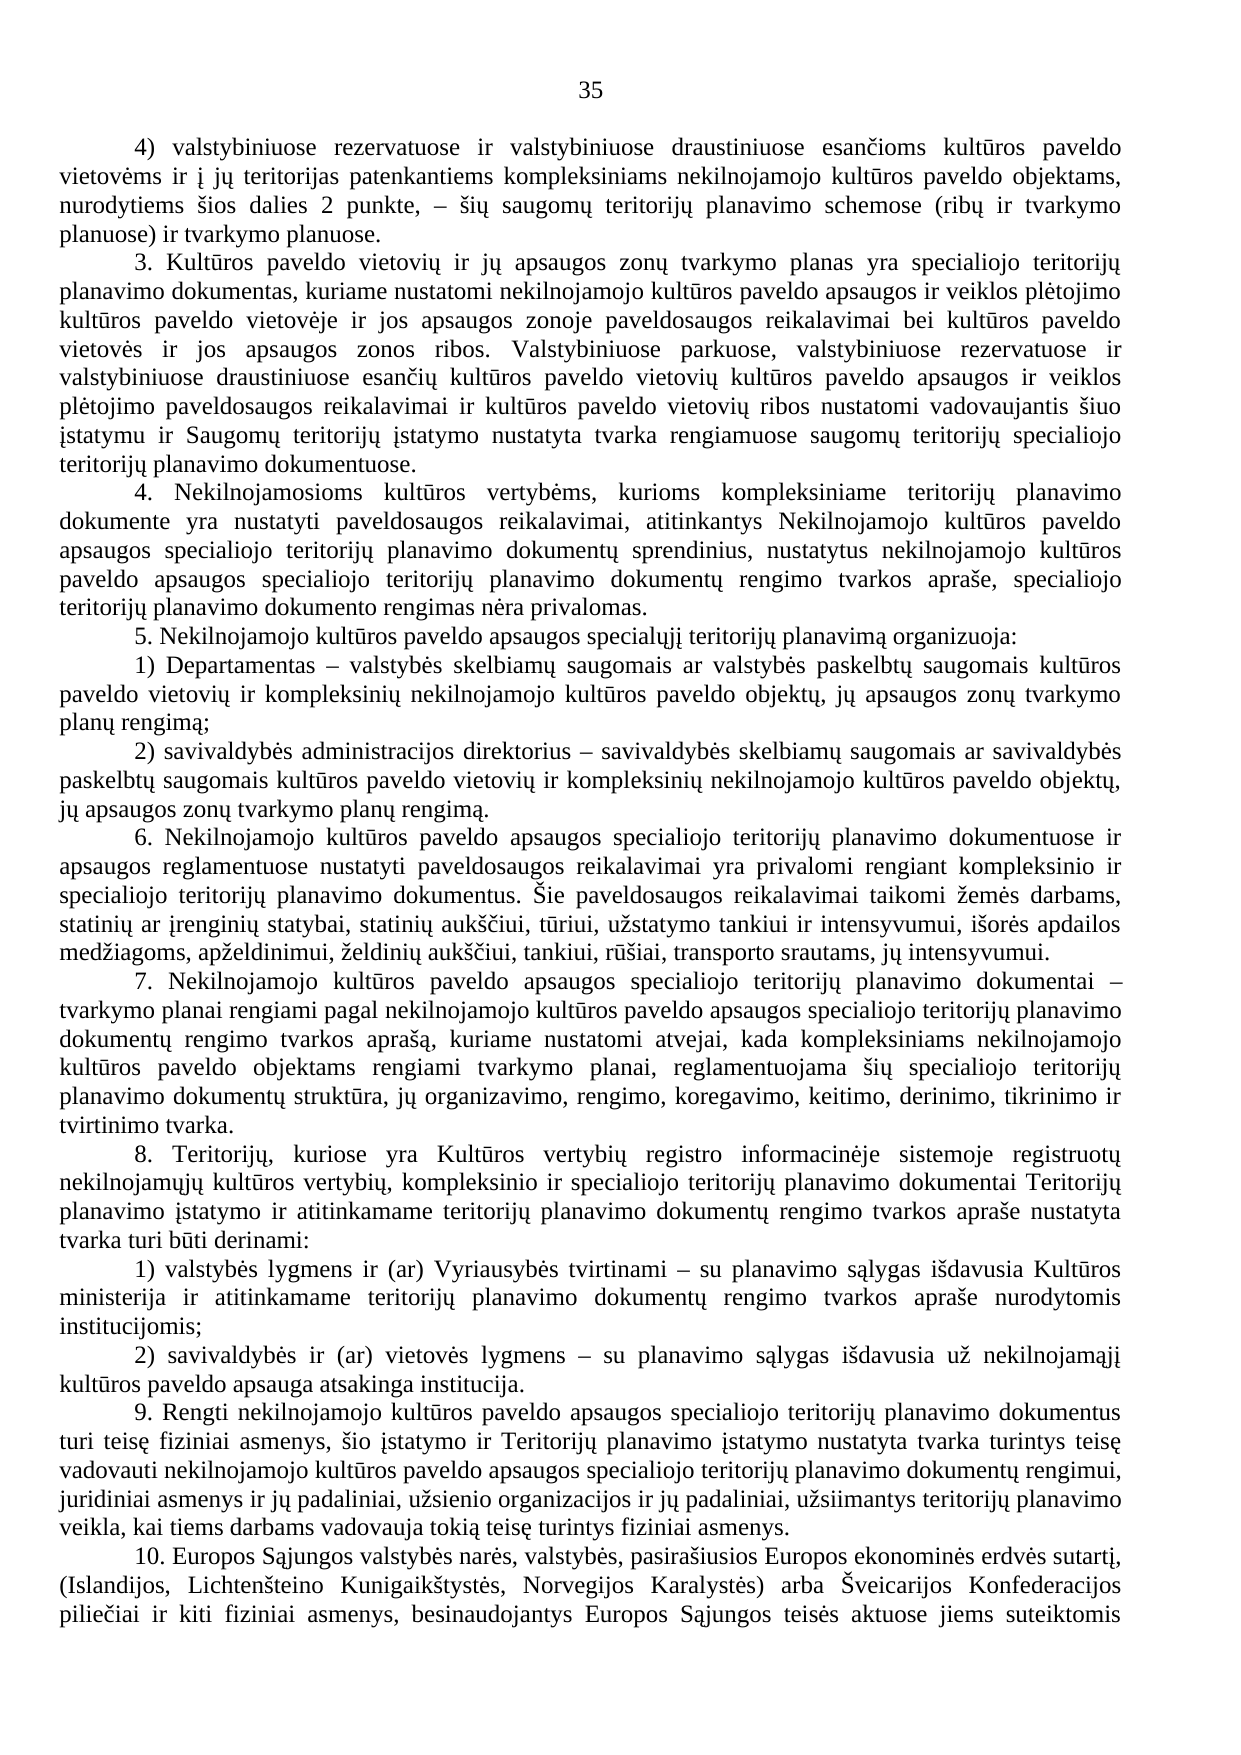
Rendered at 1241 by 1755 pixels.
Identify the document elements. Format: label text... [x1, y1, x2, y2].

text 5. Nekilnojamojo kultūros paveldo apsaugos specialųjį teritorijų planavimą organizuoja: [59, 621, 1122, 650]
text 6. Nekilnojamojo kultūros paveldo apsaugos specialiojo teritorijų planavimo dokumentuose ir apsaugos reglamentuose nustatyti paveldosaugos reikalavimai yra privalomi rengiant kompleksinio ir specialiojo teritorijų planavimo dokumentus. Šie paveldosaugos reikalavimai taikomi žemės darbams, statinių ar įrenginių statybai, statinių aukščiui, tūriui, užstatymo tankiui ir intensyvumui, išorės apdailos medžiagoms, apželdinimui, želdinių aukščiui, tankiui, rūšiai, transporto srautams, jų intensyvumui. [59, 822, 1122, 966]
text 7. Nekilnojamojo kultūros paveldo apsaugos specialiojo teritorijų planavimo dokumentai – tvarkymo planai rengiami pagal nekilnojamojo kultūros paveldo apsaugos specialiojo teritorijų planavimo dokumentų rengimo tvarkos aprašą, kuriame nustatomi atvejai, kada kompleksiniams nekilnojamojo kultūros paveldo objektams rengiami tvarkymo planai, reglamentuojama šių specialiojo teritorijų planavimo dokumentų struktūra, jų organizavimo, rengimo, koregavimo, keitimo, derinimo, tikrinimo ir tvirtinimo tvarka. [59, 966, 1122, 1139]
text 1) Departamentas – valstybės skelbiamų saugomais ar valstybės paskelbtų saugomais kultūros paveldo vietovių ir kompleksinių nekilnojamojo kultūros paveldo objektų, jų apsaugos zonų tvarkymo planų rengimą; [59, 650, 1122, 736]
text 8. Teritorijų, kuriose yra Kultūros vertybių registro informacinėje sistemoje registruotų nekilnojamųjų kultūros vertybių, kompleksinio ir specialiojo teritorijų planavimo dokumentai Teritorijų planavimo įstatymo ir atitinkamame teritorijų planavimo dokumentų rengimo tvarkos apraše nustatyta tvarka turi būti derinami: [59, 1139, 1122, 1254]
text 10. Europos Sąjungos valstybės narės, valstybės, pasirašiusios Europos ekonominės erdvės sutartį, (Islandijos, Lichtenšteino Kunigaikštystės, Norvegijos Karalystės) arba Šveicarijos Konfederacijos piliečiai ir kiti fiziniai asmenys, besinaudojantys Europos Sąjungos teisės aktuose jiems suteiktomis [59, 1541, 1122, 1627]
text 4. Nekilnojamosioms kultūros vertybėms, kurioms kompleksiniame teritorijų planavimo dokumente yra nustatyti paveldosaugos reikalavimai, atitinkantys Nekilnojamojo kultūros paveldo apsaugos specialiojo teritorijų planavimo dokumentų sprendinius, nustatytus nekilnojamojo kultūros paveldo apsaugos specialiojo teritorijų planavimo dokumentų rengimo tvarkos apraše, specialiojo teritorijų planavimo dokumento rengimas nėra privalomas. [59, 477, 1122, 621]
text 1) valstybės lygmens ir (ar) Vyriausybės tvirtinami – su planavimo sąlygas išdavusia Kultūros ministerija ir atitinkamame teritorijų planavimo dokumentų rengimo tvarkos apraše nurodytomis institucijomis; [59, 1254, 1122, 1340]
text 3. Kultūros paveldo vietovių ir jų apsaugos zonų tvarkymo planas yra specialiojo teritorijų planavimo dokumentas, kuriame nustatomi nekilnojamojo kultūros paveldo apsaugos ir veiklos plėtojimo kultūros paveldo vietovėje ir jos apsaugos zonoje paveldosaugos reikalavimai bei kultūros paveldo vietovės ir jos apsaugos zonos ribos. Valstybiniuose parkuose, valstybiniuose rezervatuose ir valstybiniuose draustiniuose esančių kultūros paveldo vietovių kultūros paveldo apsaugos ir veiklos plėtojimo paveldosaugos reikalavimai ir kultūros paveldo vietovių ribos nustatomi vadovaujantis šiuo įstatymu ir Saugomų teritorijų įstatymo nustatyta tvarka rengiamuose saugomų teritorijų specialiojo teritorijų planavimo dokumentuose. [59, 247, 1122, 477]
text 4) valstybiniuose rezervatuose ir valstybiniuose draustiniuose esančioms kultūros paveldo vietovėms ir į jų teritorijas patenkantiems kompleksiniams nekilnojamojo kultūros paveldo objektams, nurodytiems šios dalies 2 punkte, – šių saugomų teritorijų planavimo schemose (ribų ir tvarkymo planuose) ir tvarkymo planuose. [59, 132, 1122, 247]
text 9. Rengti nekilnojamojo kultūros paveldo apsaugos specialiojo teritorijų planavimo dokumentus turi teisę fiziniai asmenys, šio įstatymo ir Teritorijų planavimo įstatymo nustatyta tvarka turintys teisę vadovauti nekilnojamojo kultūros paveldo apsaugos specialiojo teritorijų planavimo dokumentų rengimui, juridiniai asmenys ir jų padaliniai, užsienio organizacijos ir jų padaliniai, užsiimantys teritorijų planavimo veikla, kai tiems darbams vadovauja tokią teisę turintys fiziniai asmenys. [59, 1397, 1122, 1541]
text 2) savivaldybės administracijos direktorius – savivaldybės skelbiamų saugomais ar savivaldybės paskelbtų saugomais kultūros paveldo vietovių ir kompleksinių nekilnojamojo kultūros paveldo objektų, jų apsaugos zonų tvarkymo planų rengimą. [59, 736, 1122, 822]
text 2) savivaldybės ir (ar) vietovės lygmens – su planavimo sąlygas išdavusia už nekilnojamąjį kultūros paveldo apsauga atsakinga institucija. [59, 1340, 1122, 1397]
